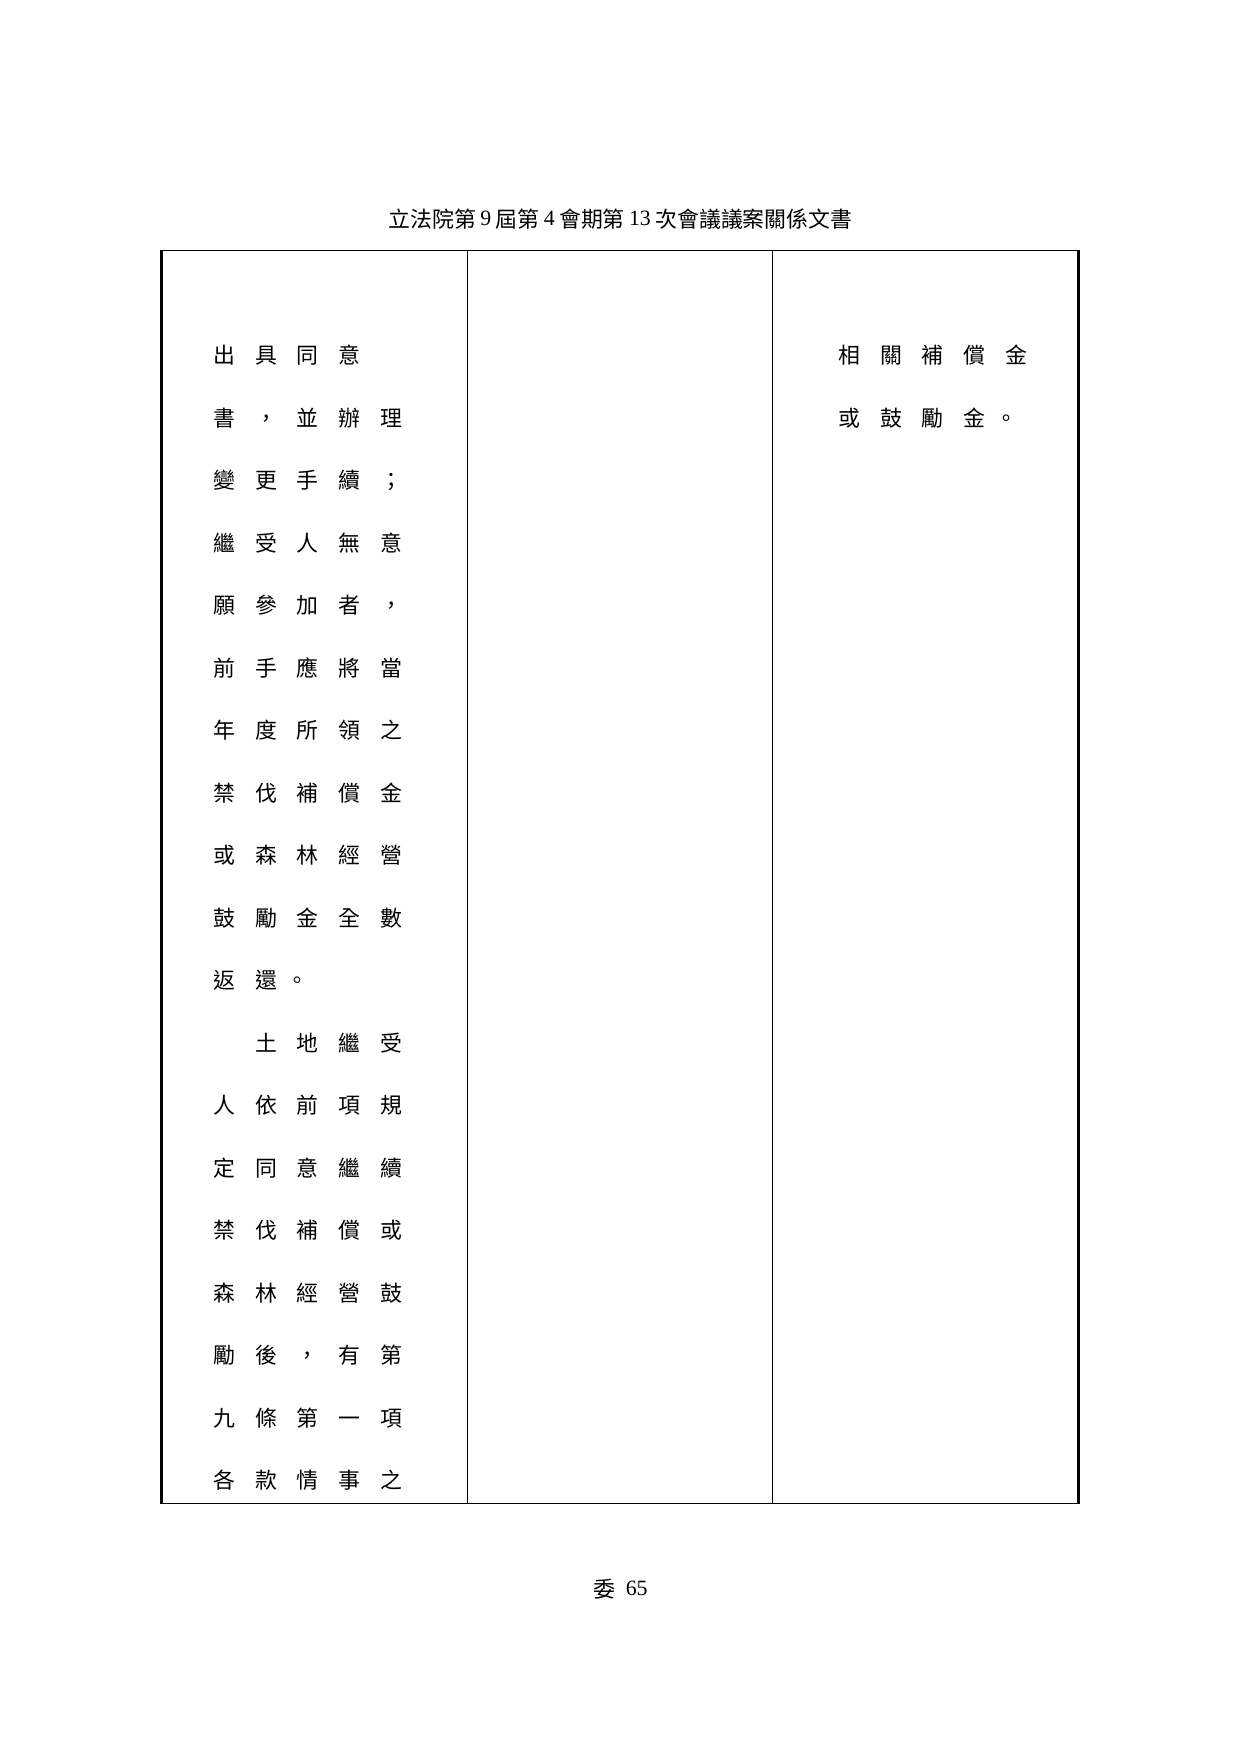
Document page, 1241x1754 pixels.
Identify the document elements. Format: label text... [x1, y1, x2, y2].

table_cell 出具同意書，並辦理變更手續；繼受人無意願參加者，前手應將當年度所領之禁伐補償金或森林經營鼓勵金全數返還。 土地繼受人依前項規定同意繼續禁伐補償或森林經營鼓勵後，有第九條第一項各款情事之 [163, 251, 467, 1503]
table_cell [468, 251, 772, 1503]
table_cell 相關補償金或鼓勵金。 [773, 251, 1077, 1503]
